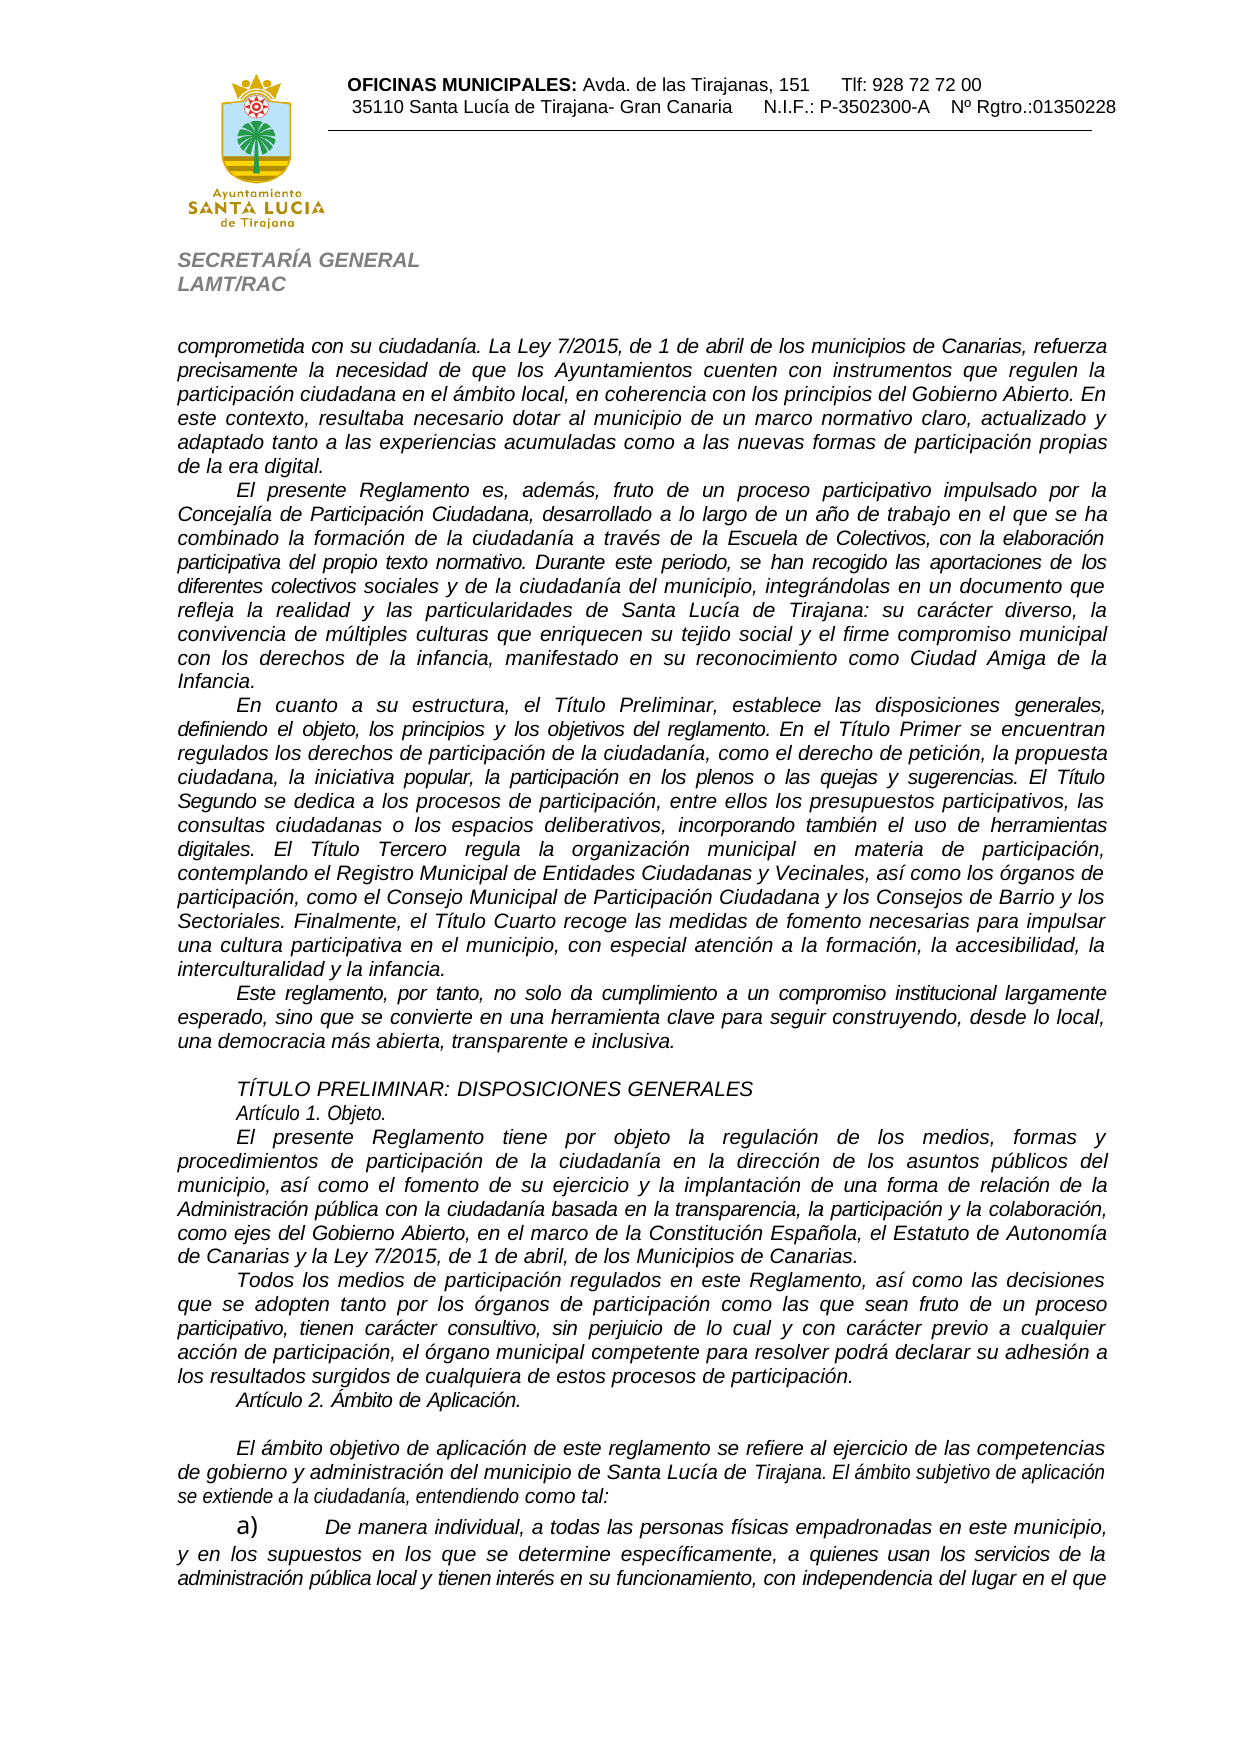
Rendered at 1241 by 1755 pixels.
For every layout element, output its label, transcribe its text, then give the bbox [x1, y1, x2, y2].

text comprometida con su ciudadanía. La Ley 7/2015, de 1 de abril de los municipios de Canarias, refuerza precisamente la necesidad de que los Ayuntamientos cuenten con instrumentos que regulen la participación ciudadana en el ámbito local, en coherencia con los principios del Gobierno Abierto. En este contexto, resultaba necesario dotar al municipio de un marco normativo claro, actualizado y adaptado tanto a las experiencias acumuladas como a las nuevas formas de participación propias de la era digital. [177, 334, 1108, 478]
text Este reglamento, por tanto, no solo da cumplimiento a un compromiso institucional largamente esperado, sino que se convierte en una herramienta clave para seguir construyendo, desde lo local, una democracia más abierta, transparente e inclusiva. [177, 981, 1107, 1053]
list De manera individual, a todas las personas físicas empadronadas en este municipio, y en los supuestos en los que se determine específicamente, a quienes usan los servicios de la administración pública local y tienen interés en su funcionamiento, con independencia del lugar en el que [177, 1508, 1107, 1590]
text El presente Reglamento es, además, fruto de un proceso participativo impulsado por la Concejalía de Participación Ciudadana, desarrollado a lo largo de un año de trabajo en el que se ha combinado la formación de la ciudadanía a través de la Escuela de Colectivos, con la elaboración participativa del propio texto normativo. Durante este periodo, se han recogido las aportaciones de los diferentes colectivos sociales y de la ciudadanía del municipio, integrándolas en un documento que refleja la realidad y las particularidades de Santa Lucía de Tirajana: su carácter diverso, la convivencia de múltiples culturas que enriquecen su tejido social y el firme compromiso municipal con los derechos de la infancia, manifestado en su reconocimiento como Ciudad Amiga de la Infancia. [177, 478, 1108, 693]
subtitle Artículo 2. Ámbito de Aplicación. [177, 1388, 1122, 1412]
text El ámbito objetivo de aplicación de este reglamento se refiere al ejercicio de las competencias de gobierno y administración del municipio de Santa Lucía de Tirajana. El ámbito subjetivo de aplicación se extiende a la ciudadanía, entendiendo como tal: [177, 1436, 1108, 1508]
text En cuanto a su estructura, el Título Preliminar, establece las disposiciones generales, definiendo el objeto, los principios y los objetivos del reglamento. En el Título Primer se encuentran regulados los derechos de participación de la ciudadanía, como el derecho de petición, la propuesta ciudadana, la iniciativa popular, la participación en los plenos o las quejas y sugerencias. El Título Segundo se dedica a los procesos de participación, entre ellos los presupuestos participativos, las consultas ciudadanas o los espacios deliberativos, incorporando también el uso de herramientas digitales. El Título Tercero regula la organización municipal en materia de participación, contemplando el Registro Municipal de Entidades Ciudadanas y Vecinales, así como los órganos de participación, como el Consejo Municipal de Participación Ciudadana y los Consejos de Barrio y los Sectoriales. Finalmente, el Título Cuarto recoge las medidas de fomento necesarias para impulsar una cultura participativa en el municipio, con especial atención a la formación, la accesibilidad, la interculturalidad y la infancia. [177, 693, 1108, 981]
text El presente Reglamento tiene por objeto la regulación de los medios, formas y procedimientos de participación de la ciudadanía en la dirección de los asuntos públicos del municipio, así como el fomento de su ejercicio y la implantación de una forma de relación de la Administración pública con la ciudadanía basada en la transparencia, la participación y la colaboración, como ejes del Gobierno Abierto, en el marco de la Constitución Española, el Estatuto de Autonomía de Canarias y la Ley 7/2015, de 1 de abril, de los Municipios de Canarias. [177, 1124, 1108, 1268]
text Todos los medios de participación regulados en este Reglamento, así como las decisiones que se adopten tanto por los órganos de participación como las que sean fruto de un proceso participativo, tienen carácter consultivo, sin perjuicio de lo cual y con carácter previo a cualquier acción de participación, el órgano municipal competente para resolver podrá declarar su adhesión a los resultados surgidos de cualquiera de estos procesos de participación. [177, 1268, 1108, 1388]
subtitle TÍTULO PRELIMINAR: DISPOSICIONES GENERALES [177, 1077, 1122, 1101]
subtitle Artículo 1. Objeto. [177, 1101, 1122, 1124]
